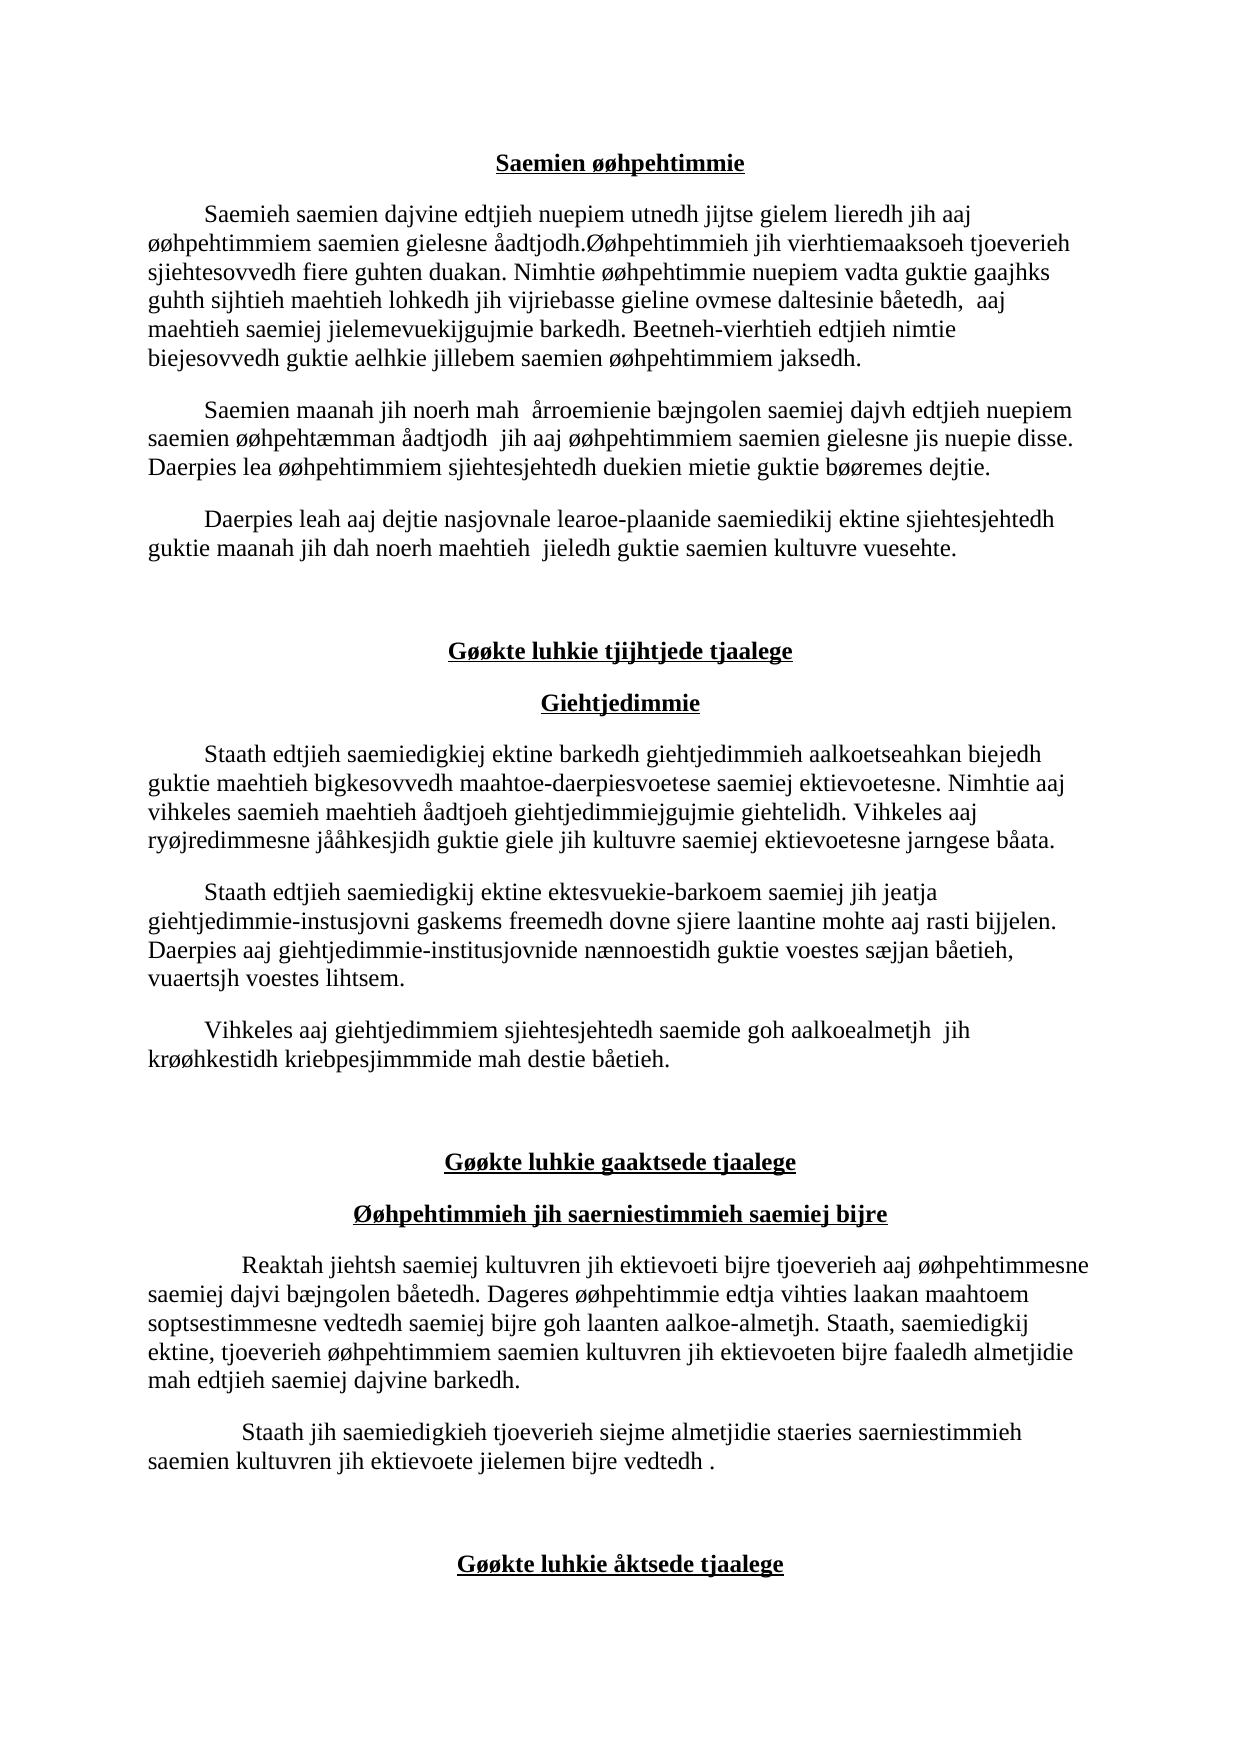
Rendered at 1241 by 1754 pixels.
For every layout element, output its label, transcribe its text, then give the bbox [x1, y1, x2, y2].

text Øøhpehtimmieh jih saerniestimmieh saemiej bijre [148, 1199, 1093, 1228]
text Vihkeles aaj giehtjedimmiem sjiehtesjehtedh saemide goh aalkoealmetjh jih krøøhkestidh kriebpesjimmmide mah destie båetieh. [148, 1015, 1093, 1073]
text Gøøkte luhkie gaaktsede tjaalege [148, 1147, 1093, 1176]
text Daerpies leah aaj dejtie nasjovnale learoe-plaanide saemiedikij ektine sjiehtesjehtedh guktie maanah jih dah noerh maehtieh jieledh guktie saemien kultuvre vuesehte. [148, 504, 1093, 561]
text Reaktah jiehtsh saemiej kultuvren jih ektievoeti bijre tjoeverieh aaj øøhpehtimmesne saemiej dajvi bæjngolen båetedh. Dageres øøhpehtimmie edtja vihties laakan maahtoem soptsestimmesne vedtedh saemiej bijre goh laanten aalkoe-almetjh. Staath, saemiedigkij ektine, tjoeverieh øøhpehtimmiem saemien kultuvren jih ektievoeten bijre faaledh almetjidie mah edtjieh saemiej dajvine barkedh. [148, 1251, 1093, 1394]
text Saemien øøhpehtimmie [148, 148, 1093, 176]
text Giehtjedimmie [148, 688, 1093, 716]
text Saemieh saemien dajvine edtjieh nuepiem utnedh jijtse gielem lieredh jih aaj øøhpehtimmiem saemien gielesne åadtjodh.Øøhpehtimmieh jih vierhtiemaaksoeh tjoeverieh sjiehtesovvedh fiere guhten duakan. Nimhtie øøhpehtimmie nuepiem vadta guktie gaajhks guhth sijhtieh maehtieh lohkedh jih vijriebasse gieline ovmese daltesinie båetedh, aaj maehtieh saemiej jielemevuekijgujmie barkedh. Beetneh-vierhtieh edtjieh nimtie biejesovvedh guktie aelhkie jillebem saemien øøhpehtimmiem jaksedh. [148, 199, 1093, 372]
text Staath edtjieh saemiedigkij ektine ektesvuekie-barkoem saemiej jih jeatja giehtjedimmie-instusjovni gaskems freemedh dovne sjiere laantine mohte aaj rasti bijjelen. Daerpies aaj giehtjedimmie-institusjovnide nænnoestidh guktie voestes sæjjan båetieh, vuaertsjh voestes lihtsem. [148, 877, 1093, 992]
text Staath jih saemiedigkieh tjoeverieh siejme almetjidie staeries saerniestimmieh saemien kultuvren jih ektievoete jielemen bijre vedtedh . [148, 1417, 1093, 1475]
text Gøøkte luhkie åktsede tjaalege [148, 1549, 1093, 1578]
text Saemien maanah jih noerh mah årroemienie bæjngolen saemiej dajvh edtjieh nuepiem saemien øøhpehtæmman åadtjodh jih aaj øøhpehtimmiem saemien gielesne jis nuepie disse. Daerpies lea øøhpehtimmiem sjiehtesjehtedh duekien mietie guktie bøøremes dejtie. [148, 395, 1093, 481]
text Staath edtjieh saemiedigkiej ektine barkedh giehtjedimmieh aalkoetseahkan biejedh guktie maehtieh bigkesovvedh maahtoe-daerpiesvoetese saemiej ektievoetesne. Nimhtie aaj vihkeles saemieh maehtieh åadtjoeh giehtjedimmiejgujmie giehtelidh. Vihkeles aaj ryøjredimmesne jååhkesjidh guktie giele jih kultuvre saemiej ektievoetesne jarngese båata. [148, 739, 1093, 854]
text Gøøkte luhkie tjijhtjede tjaalege [148, 636, 1093, 665]
